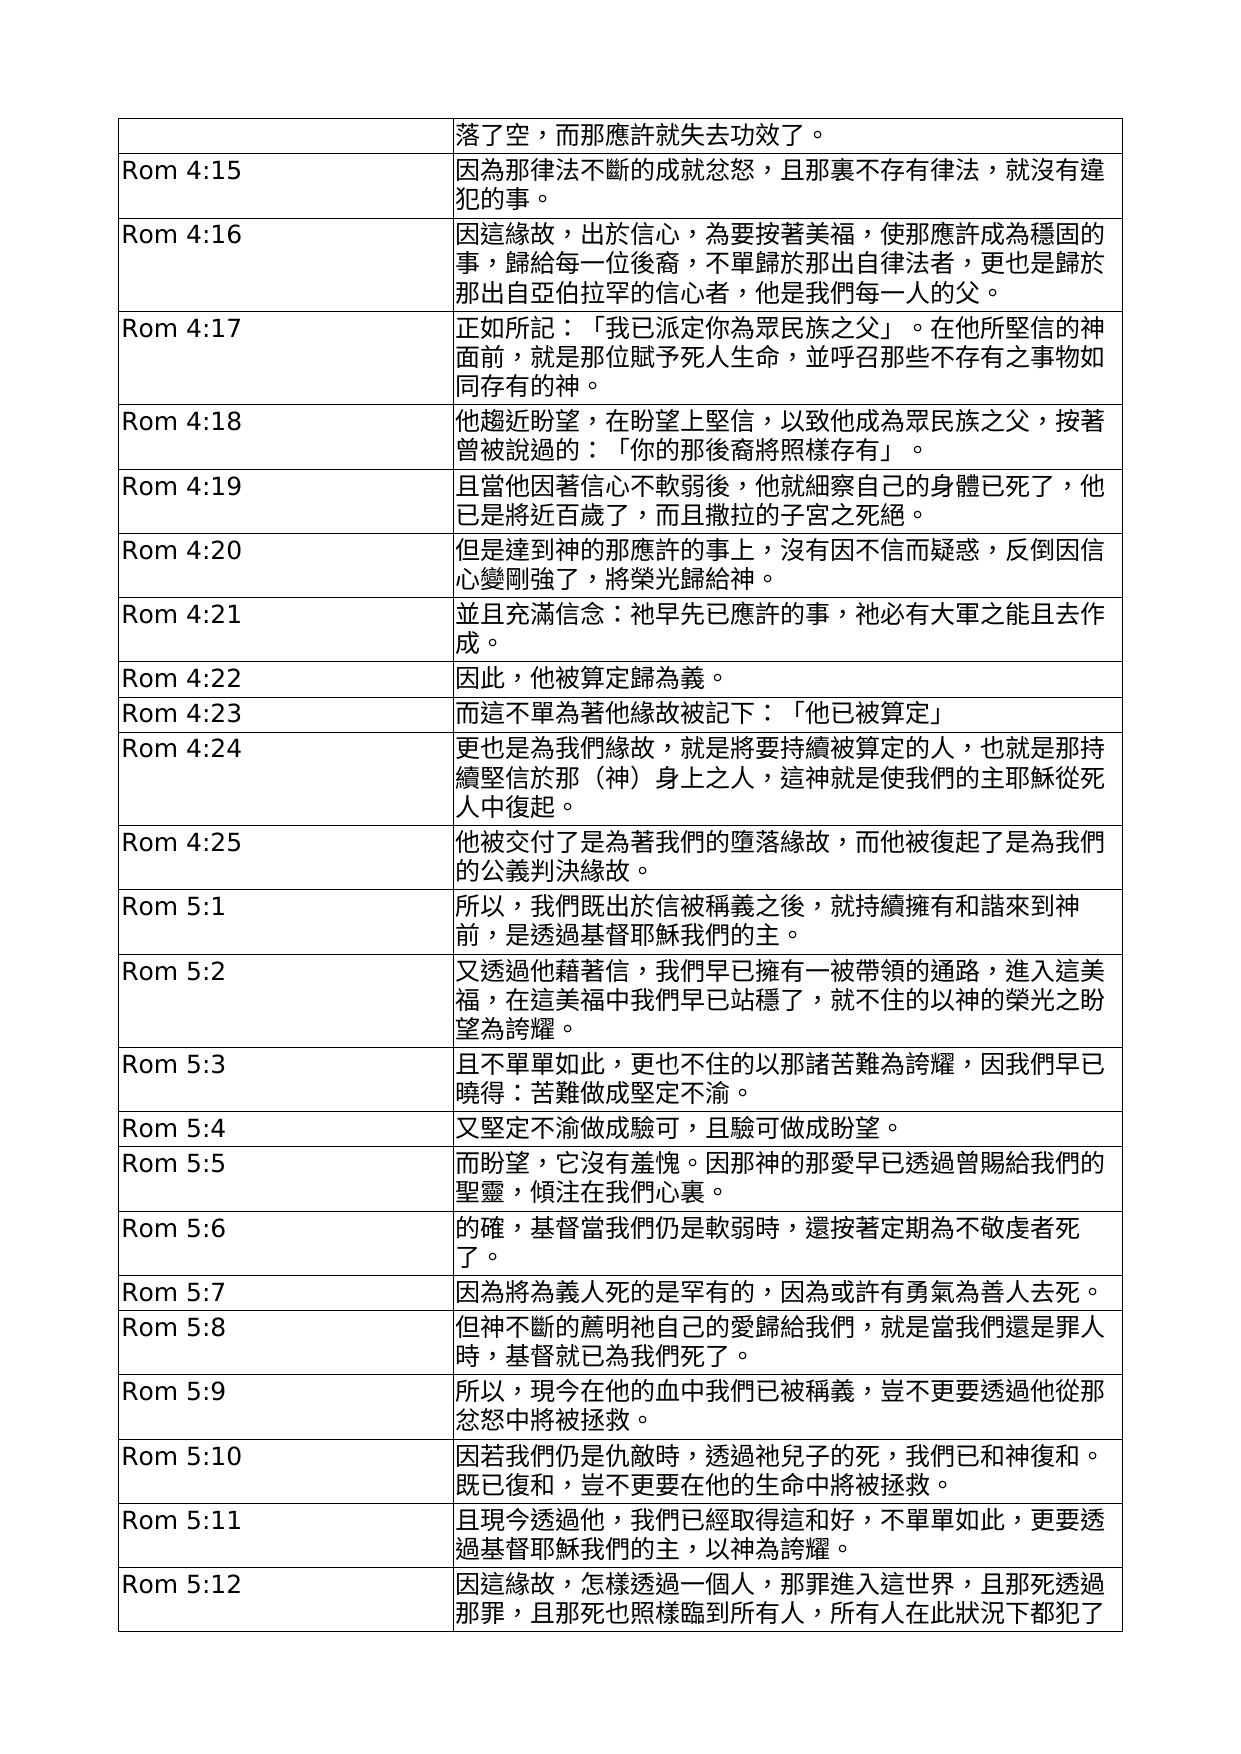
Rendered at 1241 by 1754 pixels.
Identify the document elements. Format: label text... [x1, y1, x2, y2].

table_cell 因此，他被算定歸為義。 [454, 662, 1122, 697]
table_cell Rom 4:16 [119, 219, 453, 311]
table_cell 更也是為我們緣故，就是將要持續被算定的人，也就是那持續堅信於那（神）身上之人，這神就是使我們的主耶穌從死人中復起。 [454, 733, 1122, 825]
table_cell Rom 5:1 [119, 890, 453, 954]
table_cell 落了空，而那應許就失去功效了。 [454, 119, 1122, 153]
table_cell Rom 4:21 [119, 598, 453, 661]
table_cell 而盼望，它沒有羞愧。因那神的那愛早已透過曾賜給我們的聖靈，傾注在我們心裏。 [454, 1147, 1122, 1211]
table_cell Rom 4:15 [119, 154, 453, 217]
table_cell 正如所記：「我已派定你為眾民族之父」。在他所堅信的神面前，就是那位賦予死人生命，並呼召那些不存有之事物如同存有的神。 [454, 312, 1122, 404]
table_cell Rom 5:6 [119, 1212, 453, 1275]
table_cell 且不單單如此，更也不住的以那諸苦難為誇耀，因我們早已曉得：苦難做成堅定不渝。 [454, 1048, 1122, 1111]
table_cell Rom 5:4 [119, 1112, 453, 1146]
table_cell 且當他因著信心不軟弱後，他就細察自己的身體已死了，他已是將近百歲了，而且撒拉的子宮之死絕。 [454, 470, 1122, 533]
table_cell [119, 119, 453, 153]
table_cell Rom 4:25 [119, 826, 453, 889]
table_cell 他趨近盼望，在盼望上堅信，以致他成為眾民族之父，按著曾被說過的：「你的那後裔將照樣存有」。 [454, 405, 1122, 469]
table_cell 的確，基督當我們仍是軟弱時，還按著定期為不敬虔者死了。 [454, 1212, 1122, 1275]
table_cell Rom 5:12 [119, 1568, 453, 1631]
table_cell 所以，我們既出於信被稱義之後，就持續擁有和諧來到神前，是透過基督耶穌我們的主。 [454, 890, 1122, 954]
table_cell Rom 4:17 [119, 312, 453, 404]
table_cell 但神不斷的薦明祂自己的愛歸給我們，就是當我們還是罪人時，基督就已為我們死了。 [454, 1311, 1122, 1374]
table_cell Rom 4:20 [119, 534, 453, 597]
table_cell 而這不單為著他緣故被記下：「他已被算定」 [454, 698, 1122, 732]
table_cell Rom 5:10 [119, 1440, 453, 1503]
table_cell Rom 5:11 [119, 1504, 453, 1567]
table_cell 因為將為義人死的是罕有的，因為或許有勇氣為善人去死。 [454, 1276, 1122, 1310]
table_cell Rom 5:8 [119, 1311, 453, 1374]
table_cell Rom 5:9 [119, 1375, 453, 1439]
table_cell Rom 5:2 [119, 955, 453, 1047]
table_cell 因這緣故，出於信心，為要按著美福，使那應許成為穩固的事，歸給每一位後裔，不單歸於那出自律法者，更也是歸於那出自亞伯拉罕的信心者，他是我們每一人的父。 [454, 219, 1122, 311]
table_cell Rom 5:3 [119, 1048, 453, 1111]
table_cell Rom 4:19 [119, 470, 453, 533]
table_cell 又透過他藉著信，我們早已擁有一被帶領的通路，進入這美福，在這美福中我們早已站穩了，就不住的以神的榮光之盼望為誇耀。 [454, 955, 1122, 1047]
table_cell Rom 4:24 [119, 733, 453, 825]
table_cell 又堅定不渝做成驗可，且驗可做成盼望。 [454, 1112, 1122, 1146]
table_cell 但是達到神的那應許的事上，沒有因不信而疑惑，反倒因信心變剛強了，將榮光歸給神。 [454, 534, 1122, 597]
table_cell Rom 4:22 [119, 662, 453, 697]
table_cell Rom 5:5 [119, 1147, 453, 1211]
table_cell Rom 4:18 [119, 405, 453, 469]
table_cell 因為那律法不斷的成就忿怒，且那裏不存有律法，就沒有違犯的事。 [454, 154, 1122, 217]
table_cell Rom 4:23 [119, 698, 453, 732]
table_cell 並且充滿信念：祂早先已應許的事，祂必有大軍之能且去作成。 [454, 598, 1122, 661]
table_cell 因若我們仍是仇敵時，透過祂兒子的死，我們已和神復和。既已復和，豈不更要在他的生命中將被拯救。 [454, 1440, 1122, 1503]
table_cell 因這緣故，怎樣透過一個人，那罪進入這世界，且那死透過那罪，且那死也照樣臨到所有人，所有人在此狀況下都犯了 [454, 1568, 1122, 1631]
table_cell Rom 5:7 [119, 1276, 453, 1310]
table_cell 所以，現今在他的血中我們已被稱義，豈不更要透過他從那忿怒中將被拯救。 [454, 1375, 1122, 1439]
table_cell 且現今透過他，我們已經取得這和好，不單單如此，更要透過基督耶穌我們的主，以神為誇耀。 [454, 1504, 1122, 1567]
table_cell 他被交付了是為著我們的墮落緣故，而他被復起了是為我們的公義判決緣故。 [454, 826, 1122, 889]
